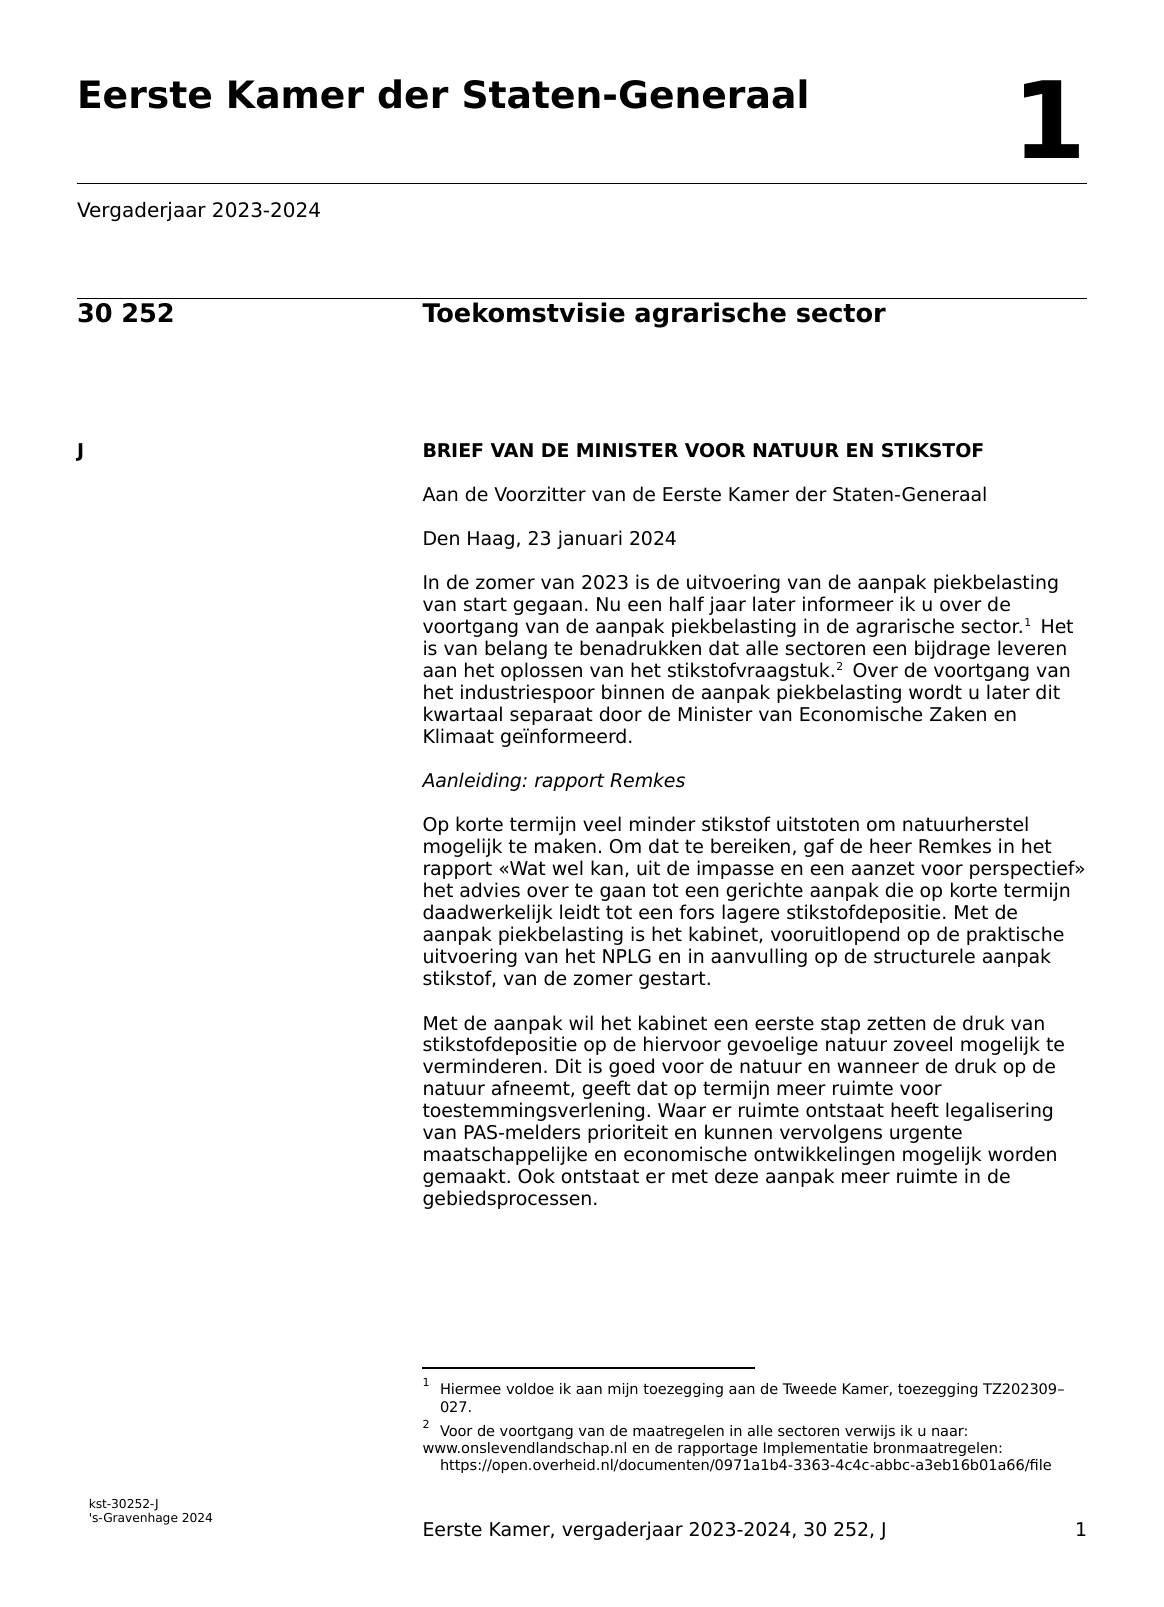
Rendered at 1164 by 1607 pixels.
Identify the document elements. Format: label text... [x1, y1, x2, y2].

subtitle Aanleiding: rapport Remkes [422, 770, 1087, 792]
text Op korte termijn veel minder stikstof uitstoten om natuurherstel mogelijk te maken. Om dat te bereiken, gaf de heer Remkes in het rapport «Wat wel kan, uit de impasse en een aanzet voor perspectief» het advies over te gaan tot een gerichte aanpak die op korte termijn daadwerkelijk leidt tot een fors lagere stikstofdepositie. Met de aanpak piekbelasting is het kabinet, vooruitlopend op de praktische uitvoering van het NPLG en in aanvulling op de structurele aanpak stikstof, van de zomer gestart. [422, 814, 1087, 990]
text www.onslevendlandschap.nl en de rapportage Implementatie bronmaatregelen: https://open.overheid.nl/documenten/0971a1b4-3363-4c4c-abbc-a3eb16b01a66/file [422, 1441, 1087, 1474]
text kst-30252-J [88, 1497, 323, 1511]
text Den Haag, 23 januari 2024 [422, 528, 1087, 550]
table_header Eerste Kamer der Staten-Generaal [77, 59, 886, 183]
text Hiermee voldoe ik aan mijn toezegging aan de Tweede Kamer, toezegging TZ202309–027. [422, 1377, 1087, 1416]
text In de zomer van 2023 is de uitvoering van de aanpak piekbelasting van start gegaan. Nu een half jaar later informeer ik u over de voortgang van de aanpak piekbelasting in de agrarische sector. Het is van belang te benadrukken dat alle sectoren een bijdrage leveren aan het oplossen van het stikstofvraagstuk. Over de voortgang van het industriespoor binnen de aanpak piekbelasting wordt u later dit kwartaal separaat door de Minister van Economische Zaken en Klimaat geïnformeerd. [422, 572, 1087, 748]
text Voor de voortgang van de maatregelen in alle sectoren verwijs ik u naar: [422, 1418, 1087, 1441]
text 's-Gravenhage 2024 [88, 1511, 323, 1525]
subtitle J BRIEF VAN DE MINISTER VOOR NATUUR EN STIKSTOF [77, 440, 1087, 462]
table_cell Vergaderjaar 2023-2024 [77, 184, 1087, 298]
subtitle 30 252 Toekomstvisie agrarische sector [77, 299, 1087, 329]
text Met de aanpak wil het kabinet een eerste stap zetten de druk van stikstofdepositie op de hiervoor gevoelige natuur zoveel mogelijk te verminderen. Dit is goed voor de natuur en wanneer de druk op de natuur afneemt, geeft dat op termijn meer ruimte voor toestemmingsverlening. Waar er ruimte ontstaat heeft legalisering van PAS-melders prioriteit en kunnen vervolgens urgente maatschappelijke en economische ontwikkelingen mogelijk worden gemaakt. Ook ontstaat er met deze aanpak meer ruimte in de gebiedsprocessen. [422, 1012, 1087, 1210]
text Aan de Voorzitter van de Eerste Kamer der Staten-Generaal [422, 484, 1087, 506]
table_header 1 [886, 59, 1087, 183]
